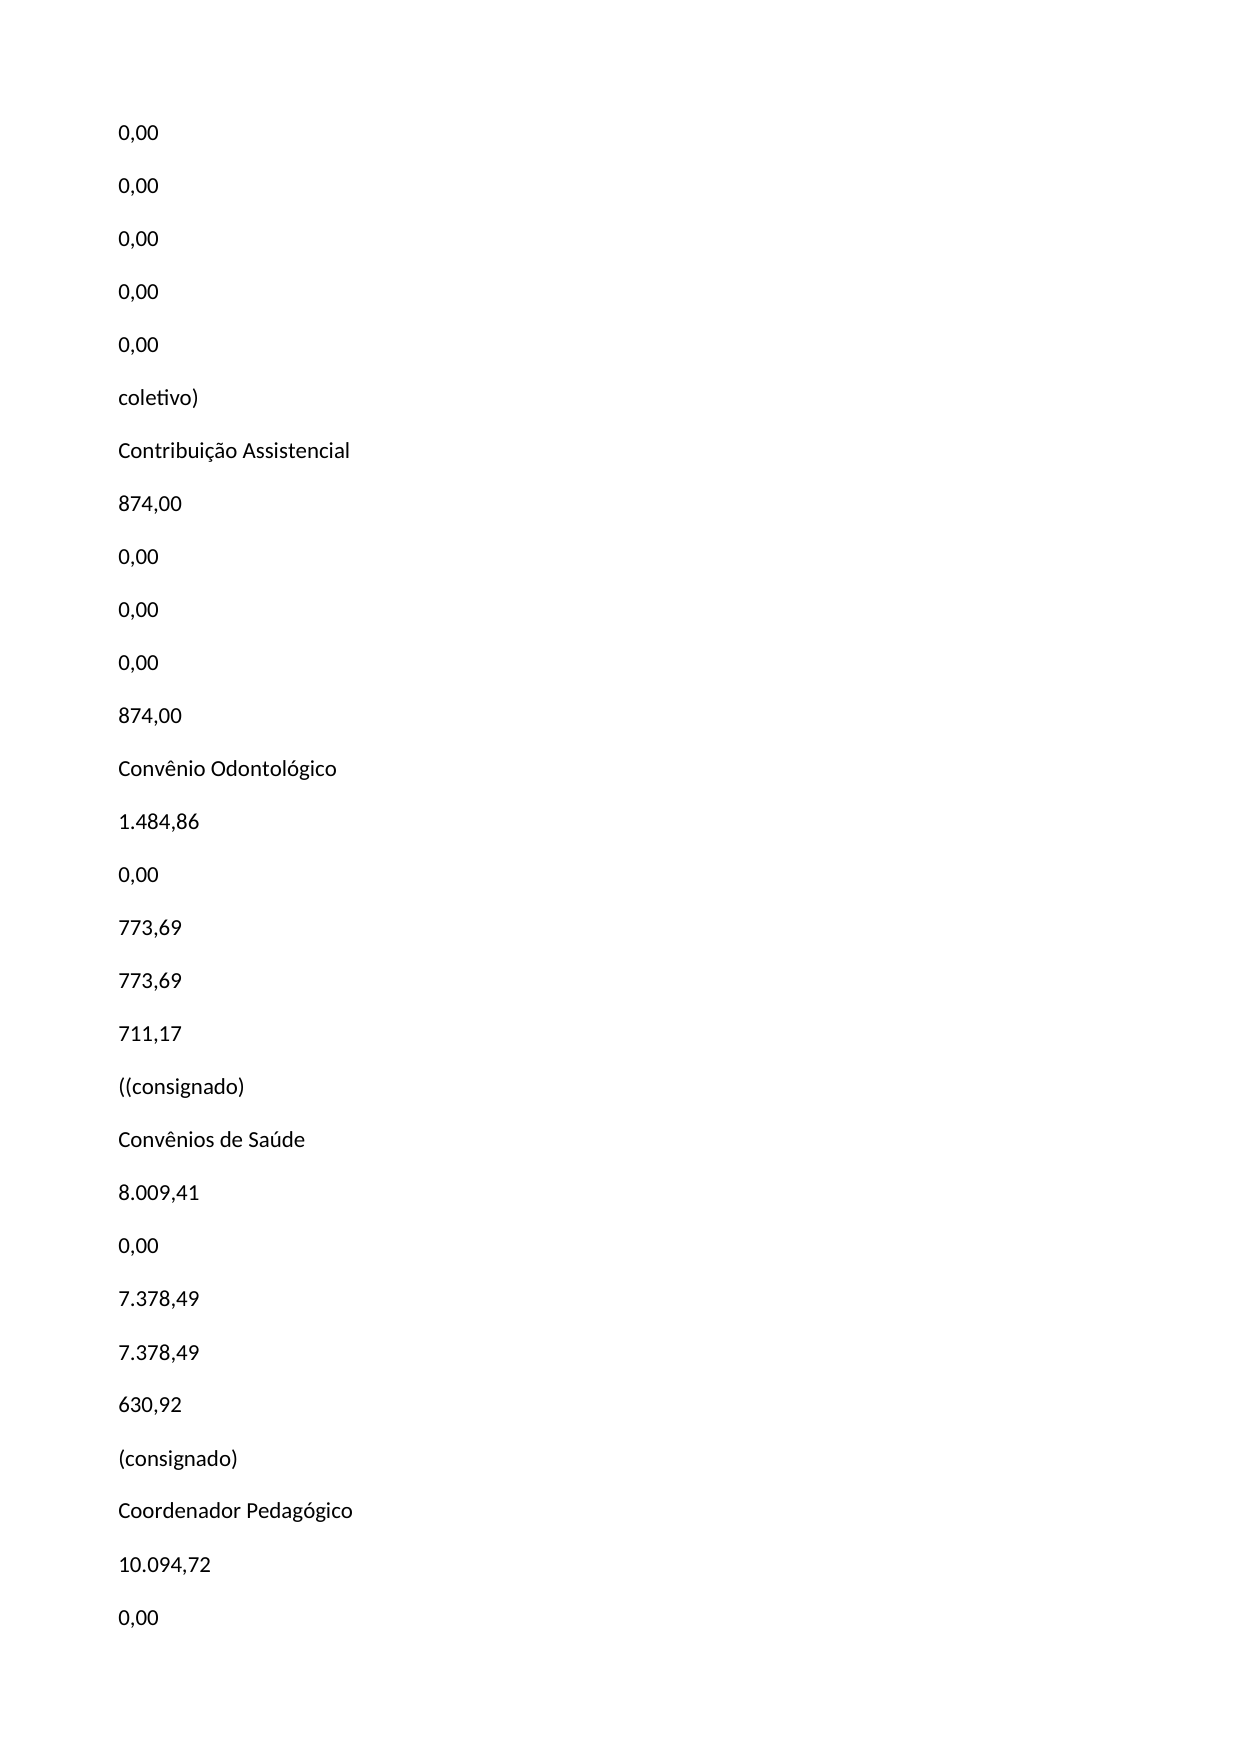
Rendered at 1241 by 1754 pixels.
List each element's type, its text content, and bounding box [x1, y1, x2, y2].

text 874,00 [118, 701, 1122, 729]
text 0,00 [118, 330, 1122, 358]
text 0,00 [118, 542, 1122, 570]
text 10.094,72 [118, 1550, 1122, 1578]
text coletivo) [118, 383, 1122, 411]
text 773,69 [118, 913, 1122, 941]
text 0,00 [118, 595, 1122, 623]
text 7.378,49 [118, 1338, 1122, 1366]
text 7.378,49 [118, 1284, 1122, 1313]
text 0,00 [118, 171, 1122, 199]
text 0,00 [118, 277, 1122, 305]
text 711,17 [118, 1019, 1122, 1047]
text 0,00 [118, 1232, 1122, 1259]
text 0,00 [118, 648, 1122, 676]
text 8.009,41 [118, 1178, 1122, 1207]
text 773,69 [118, 966, 1122, 994]
text Contribuição Assistencial [118, 436, 1122, 464]
text 0,00 [118, 860, 1122, 888]
text 0,00 [118, 224, 1122, 252]
text Coordenador Pedagógico [118, 1497, 1122, 1525]
text 0,00 [118, 1603, 1122, 1631]
text ((consignado) [118, 1072, 1122, 1101]
text 874,00 [118, 489, 1122, 517]
text Convênio Odontológico [118, 754, 1122, 782]
text 1.484,86 [118, 807, 1122, 835]
text (consignado) [118, 1444, 1122, 1472]
text Convênios de Saúde [118, 1126, 1122, 1153]
text 630,92 [118, 1391, 1122, 1419]
text 0,00 [118, 118, 1122, 146]
